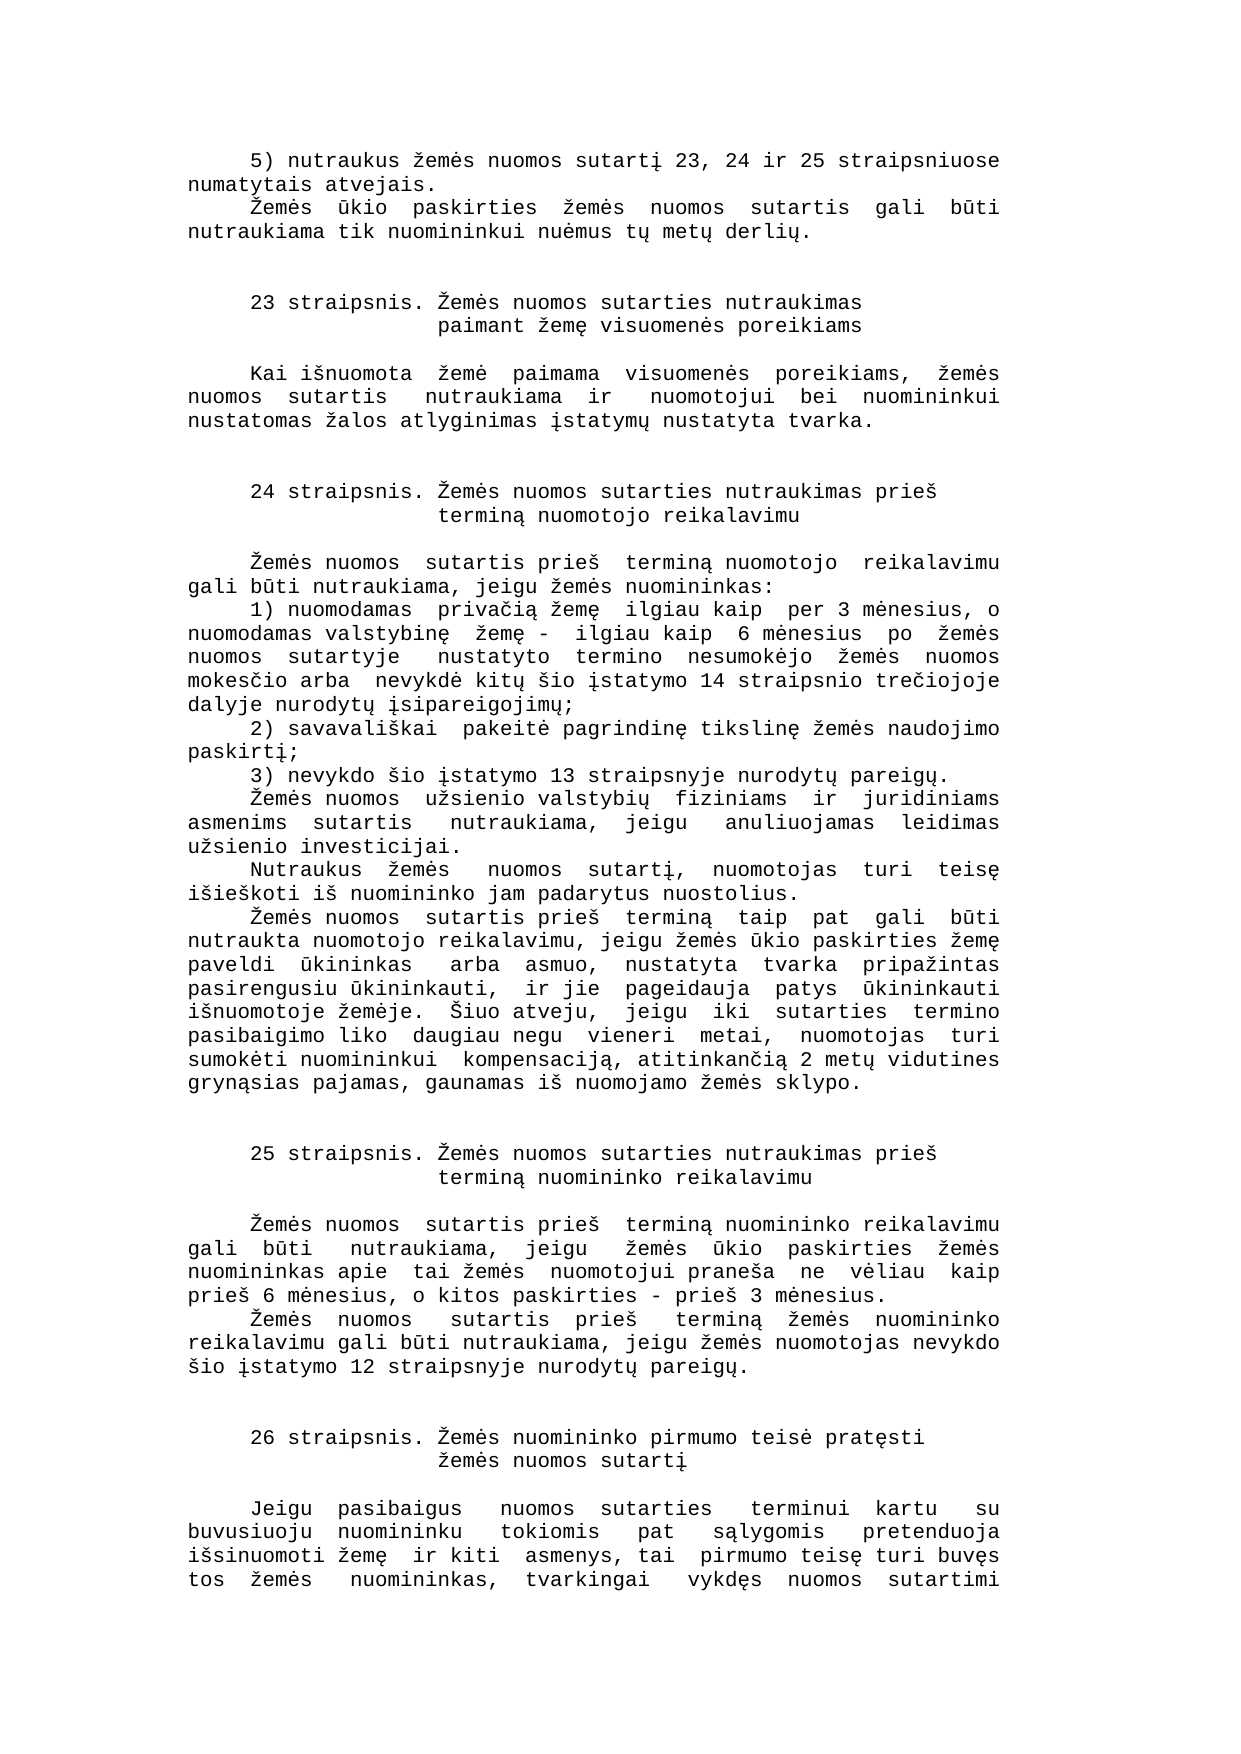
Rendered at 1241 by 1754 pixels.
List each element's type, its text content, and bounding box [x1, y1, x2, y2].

text buvusiuoju nuomininku tokiomis pat sąlygomis pretenduoja [187, 1521, 1053, 1545]
text terminą nuomininko reikalavimu [187, 1167, 1053, 1190]
text paveldi ūkininkas arba asmuo, nustatyta tvarka pripažintas [187, 954, 1053, 978]
text gali būti nutraukiama, jeigu žemės nuomininkas: [187, 576, 1053, 599]
text 5) nutraukus žemės nuomos sutartį 23, 24 ir 25 straipsniuose [187, 150, 1053, 174]
text dalyje nurodytų įsipareigojimų; [187, 694, 1053, 717]
text Žemės ūkio paskirties žemės nuomos sutartis gali būti [187, 197, 1053, 221]
text nuomininkas apie tai žemės nuomotojui praneša ne vėliau kaip [187, 1261, 1053, 1285]
text Žemės nuomos sutartis prieš terminą nuomininko reikalavimu [187, 1214, 1053, 1238]
text Žemės nuomos sutartis prieš terminą žemės nuomininko [187, 1309, 1053, 1332]
text grynąsias pajamas, gaunamas iš nuomojamo žemės sklypo. [187, 1072, 1053, 1096]
text nuomodamas valstybinę žemę - ilgiau kaip 6 mėnesius po žemės [187, 623, 1053, 647]
text paskirtį; [187, 741, 1053, 765]
text nuomos sutartis nutraukiama ir nuomotojui bei nuomininkui [187, 386, 1053, 410]
text mokesčio arba nevykdė kitų šio įstatymo 14 straipsnio trečiojoje [187, 670, 1053, 694]
text 2) savavališkai pakeitė pagrindinę tikslinę žemės naudojimo [187, 717, 1053, 741]
text Žemės nuomos užsienio valstybių fiziniams ir juridiniams [187, 788, 1053, 812]
text paimant žemę visuomenės poreikiams [187, 316, 1053, 339]
text tos žemės nuomininkas, tvarkingai vykdęs nuomos sutartimi [187, 1569, 1053, 1592]
text šio įstatymo 12 straipsnyje nurodytų pareigų. [187, 1356, 1053, 1379]
text numatytais atvejais. [187, 174, 1053, 197]
text Kai išnuomota žemė paimama visuomenės poreikiams, žemės [187, 363, 1053, 386]
text 1) nuomodamas privačią žemę ilgiau kaip per 3 mėnesius, o [187, 599, 1053, 623]
text 3) nevykdo šio įstatymo 13 straipsnyje nurodytų pareigų. [187, 765, 1053, 788]
text pasibaigimo liko daugiau negu vieneri metai, nuomotojas turi [187, 1025, 1053, 1048]
text išieškoti iš nuomininko jam padarytus nuostolius. [187, 883, 1053, 907]
text nutraukiama tik nuomininkui nuėmus tų metų derlių. [187, 221, 1053, 244]
text reikalavimu gali būti nutraukiama, jeigu žemės nuomotojas nevykdo [187, 1332, 1053, 1356]
text Nutraukus žemės nuomos sutartį, nuomotojas turi teisę [187, 859, 1053, 883]
text išsinuomoti žemę ir kiti asmenys, tai pirmumo teisę turi buvęs [187, 1545, 1053, 1569]
text gali būti nutraukiama, jeigu žemės ūkio paskirties žemės [187, 1238, 1053, 1261]
text 26 straipsnis. Žemės nuomininko pirmumo teisė pratęsti [187, 1427, 1053, 1451]
text terminą nuomotojo reikalavimu [187, 505, 1053, 528]
text užsienio investicijai. [187, 836, 1053, 859]
text nustatomas žalos atlyginimas įstatymų nustatyta tvarka. [187, 410, 1053, 434]
text žemės nuomos sutartį [187, 1451, 1053, 1474]
text 25 straipsnis. Žemės nuomos sutarties nutraukimas prieš [187, 1143, 1053, 1167]
text sumokėti nuomininkui kompensaciją, atitinkančią 2 metų vidutines [187, 1048, 1053, 1072]
text Žemės nuomos sutartis prieš terminą taip pat gali būti [187, 907, 1053, 930]
text Žemės nuomos sutartis prieš terminą nuomotojo reikalavimu [187, 552, 1053, 576]
text pasirengusiu ūkininkauti, ir jie pageidauja patys ūkininkauti [187, 978, 1053, 1001]
text išnuomotoje žemėje. Šiuo atveju, jeigu iki sutarties termino [187, 1001, 1053, 1025]
text 24 straipsnis. Žemės nuomos sutarties nutraukimas prieš [187, 481, 1053, 505]
text prieš 6 mėnesius, o kitos paskirties - prieš 3 mėnesius. [187, 1285, 1053, 1309]
text 23 straipsnis. Žemės nuomos sutarties nutraukimas [187, 292, 1053, 316]
text nuomos sutartyje nustatyto termino nesumokėjo žemės nuomos [187, 647, 1053, 670]
text nutraukta nuomotojo reikalavimu, jeigu žemės ūkio paskirties žemę [187, 930, 1053, 954]
text Jeigu pasibaigus nuomos sutarties terminui kartu su [187, 1498, 1053, 1521]
text asmenims sutartis nutraukiama, jeigu anuliuojamas leidimas [187, 812, 1053, 836]
